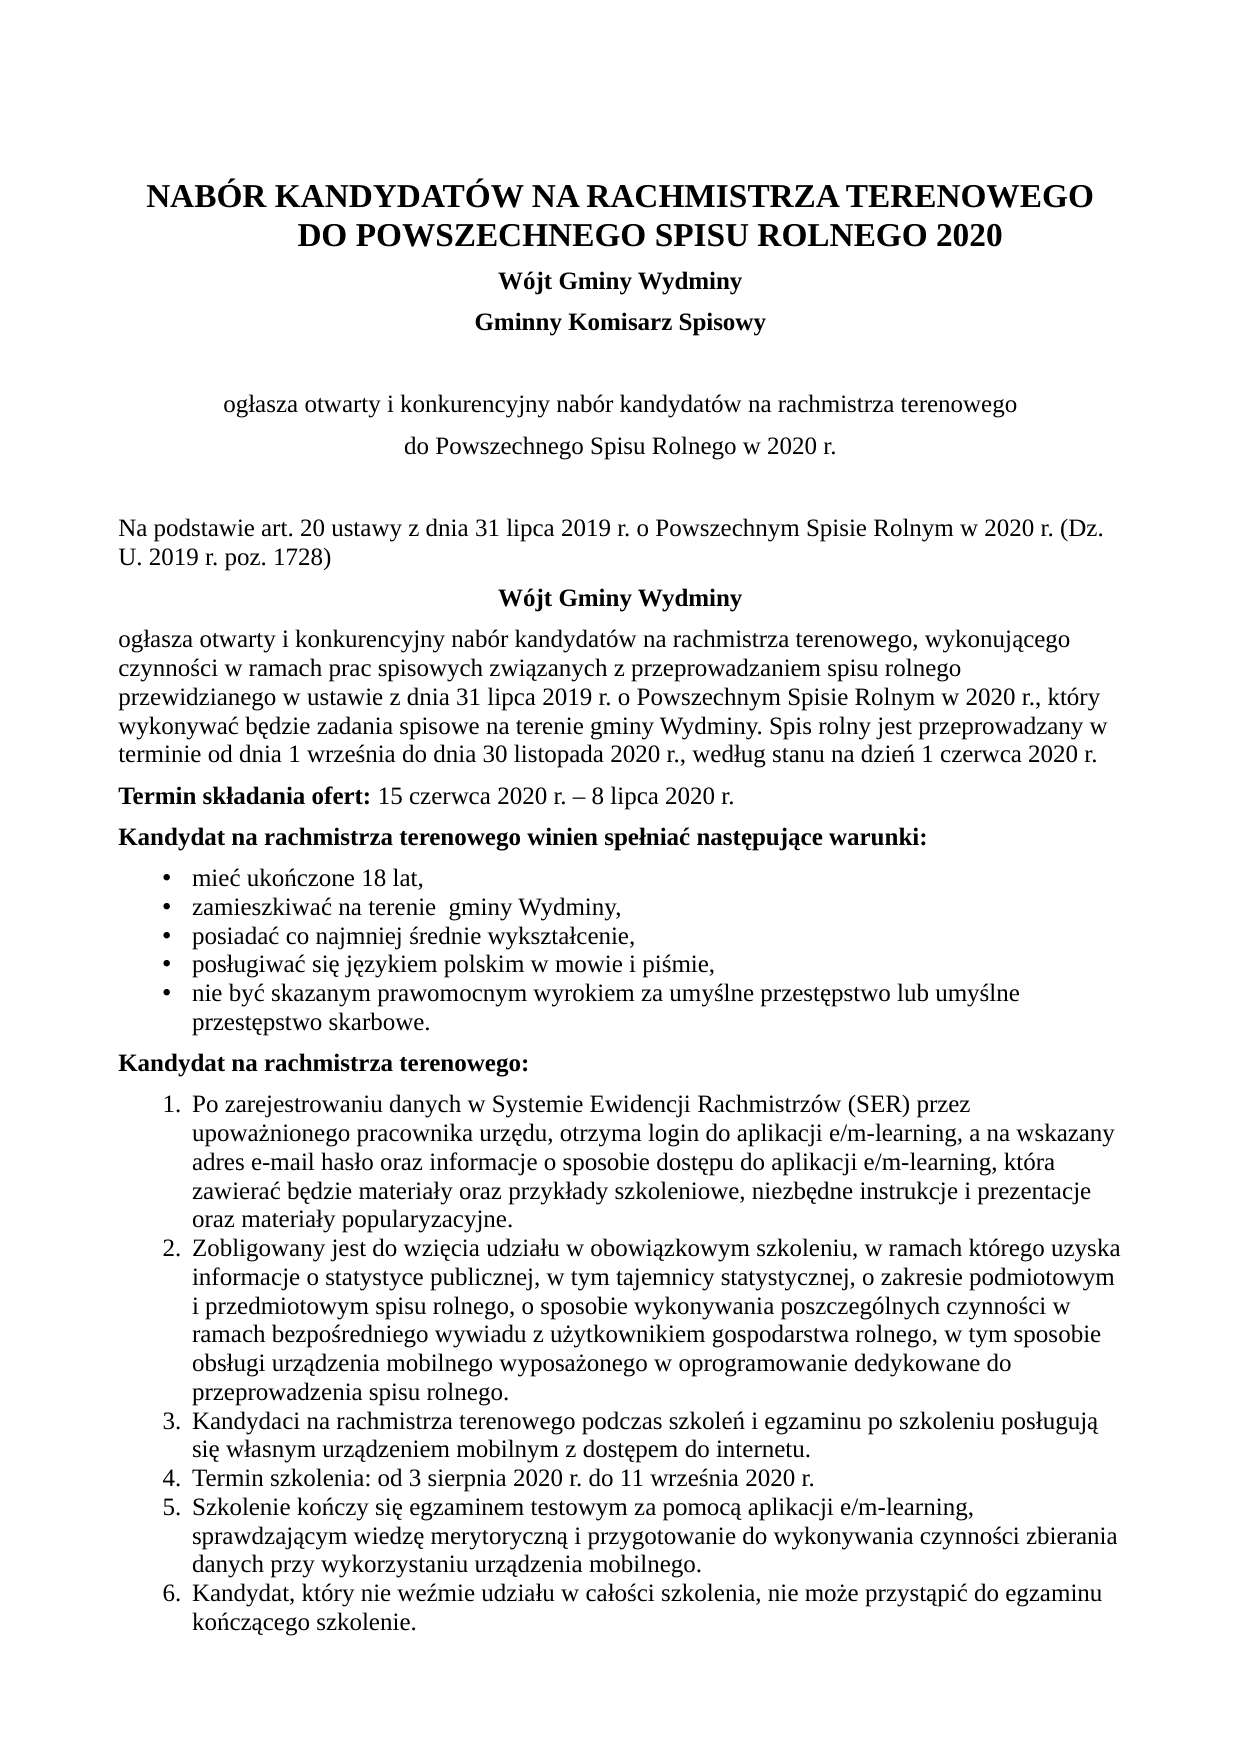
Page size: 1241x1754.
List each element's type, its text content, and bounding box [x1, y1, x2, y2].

list Po zarejestrowaniu danych w Systemie Ewidencji Rachmistrzów (SER) przez upoważnionego pracownika urzędu, otrzyma login do aplikacji e/m-learning, a na wskazany adres e-mail hasło oraz informacje o sposobie dostępu do aplikacji e/m-learning, która zawierać będzie materiały oraz przykłady szkoleniowe, niezbędne instrukcje i prezentacje oraz materiały popularyzacyjne. [162, 1089, 1122, 1233]
list Kandydaci na rachmistrza terenowego podczas szkoleń i egzaminu po szkoleniu posługują się własnym urządzeniem mobilnym z dostępem do internetu. [162, 1406, 1122, 1463]
list mieć ukończone 18 lat, [162, 863, 1122, 892]
list Zobligowany jest do wzięcia udziału w obowiązkowym szkoleniu, w ramach którego uzyska informacje o statystyce publicznej, w tym tajemnicy statystycznej, o zakresie podmiotowym i przedmiotowym spisu rolnego, o sposobie wykonywania poszczególnych czynności w ramach bezpośredniego wywiadu z użytkownikiem gospodarstwa rolnego, w tym sposobie obsługi urządzenia mobilnego wyposażonego w oprogramowanie dedykowane do przeprowadzenia spisu rolnego. [162, 1233, 1122, 1406]
list Szkolenie kończy się egzaminem testowym za pomocą aplikacji e/m-learning, sprawdzającym wiedzę merytoryczną i przygotowanie do wykonywania czynności zbierania danych przy wykorzystaniu urządzenia mobilnego. [162, 1492, 1122, 1578]
text Wójt Gminy Wydminy [118, 266, 1122, 294]
text Kandydat na rachmistrza terenowego: [118, 1048, 1122, 1077]
subtitle NABÓR KANDYDATÓW NA RACHMISTRZA TERENOWEGO DO POWSZECHNEGO SPISU ROLNEGO 2020 [118, 177, 1122, 253]
list posługiwać się językiem polskim w mowie i piśmie, [162, 949, 1122, 978]
text do Powszechnego Spisu Rolnego w 2020 r. [118, 431, 1122, 459]
text Termin składania ofert: 15 czerwca 2020 r. – 8 lipca 2020 r. [118, 781, 1122, 809]
list Termin szkolenia: od 3 sierpnia 2020 r. do 11 września 2020 r. [162, 1463, 1122, 1492]
text Kandydat na rachmistrza terenowego winien spełniać następujące warunki: [118, 822, 1122, 851]
list posiadać co najmniej średnie wykształcenie, [162, 921, 1122, 949]
text Gminny Komisarz Spisowy [118, 307, 1122, 336]
text Na podstawie art. 20 ustawy z dnia 31 lipca 2019 r. o Powszechnym Spisie Rolnym w 2020 r. (Dz. U. 2019 r. poz. 1728) [118, 513, 1122, 571]
text ogłasza otwarty i konkurencyjny nabór kandydatów na rachmistrza terenowego, wykonującego czynności w ramach prac spisowych związanych z przeprowadzaniem spisu rolnego przewidzianego w ustawie z dnia 31 lipca 2019 r. o Powszechnym Spisie Rolnym w 2020 r., który wykonywać będzie zadania spisowe na terenie gminy Wydminy. Spis rolny jest przeprowadzany w terminie od dnia 1 września do dnia 30 listopada 2020 r., według stanu na dzień 1 czerwca 2020 r. [118, 624, 1122, 768]
text ogłasza otwarty i konkurencyjny nabór kandydatów na rachmistrza terenowego [118, 389, 1122, 418]
list Kandydat, który nie weźmie udziału w całości szkolenia, nie może przystąpić do egzaminu kończącego szkolenie. [162, 1578, 1122, 1636]
text Wójt Gminy Wydminy [118, 583, 1122, 612]
list nie być skazanym prawomocnym wyrokiem za umyślne przestępstwo lub umyślne przestępstwo skarbowe. [162, 978, 1122, 1036]
list zamieszkiwać na terenie gminy Wydminy, [162, 892, 1122, 921]
